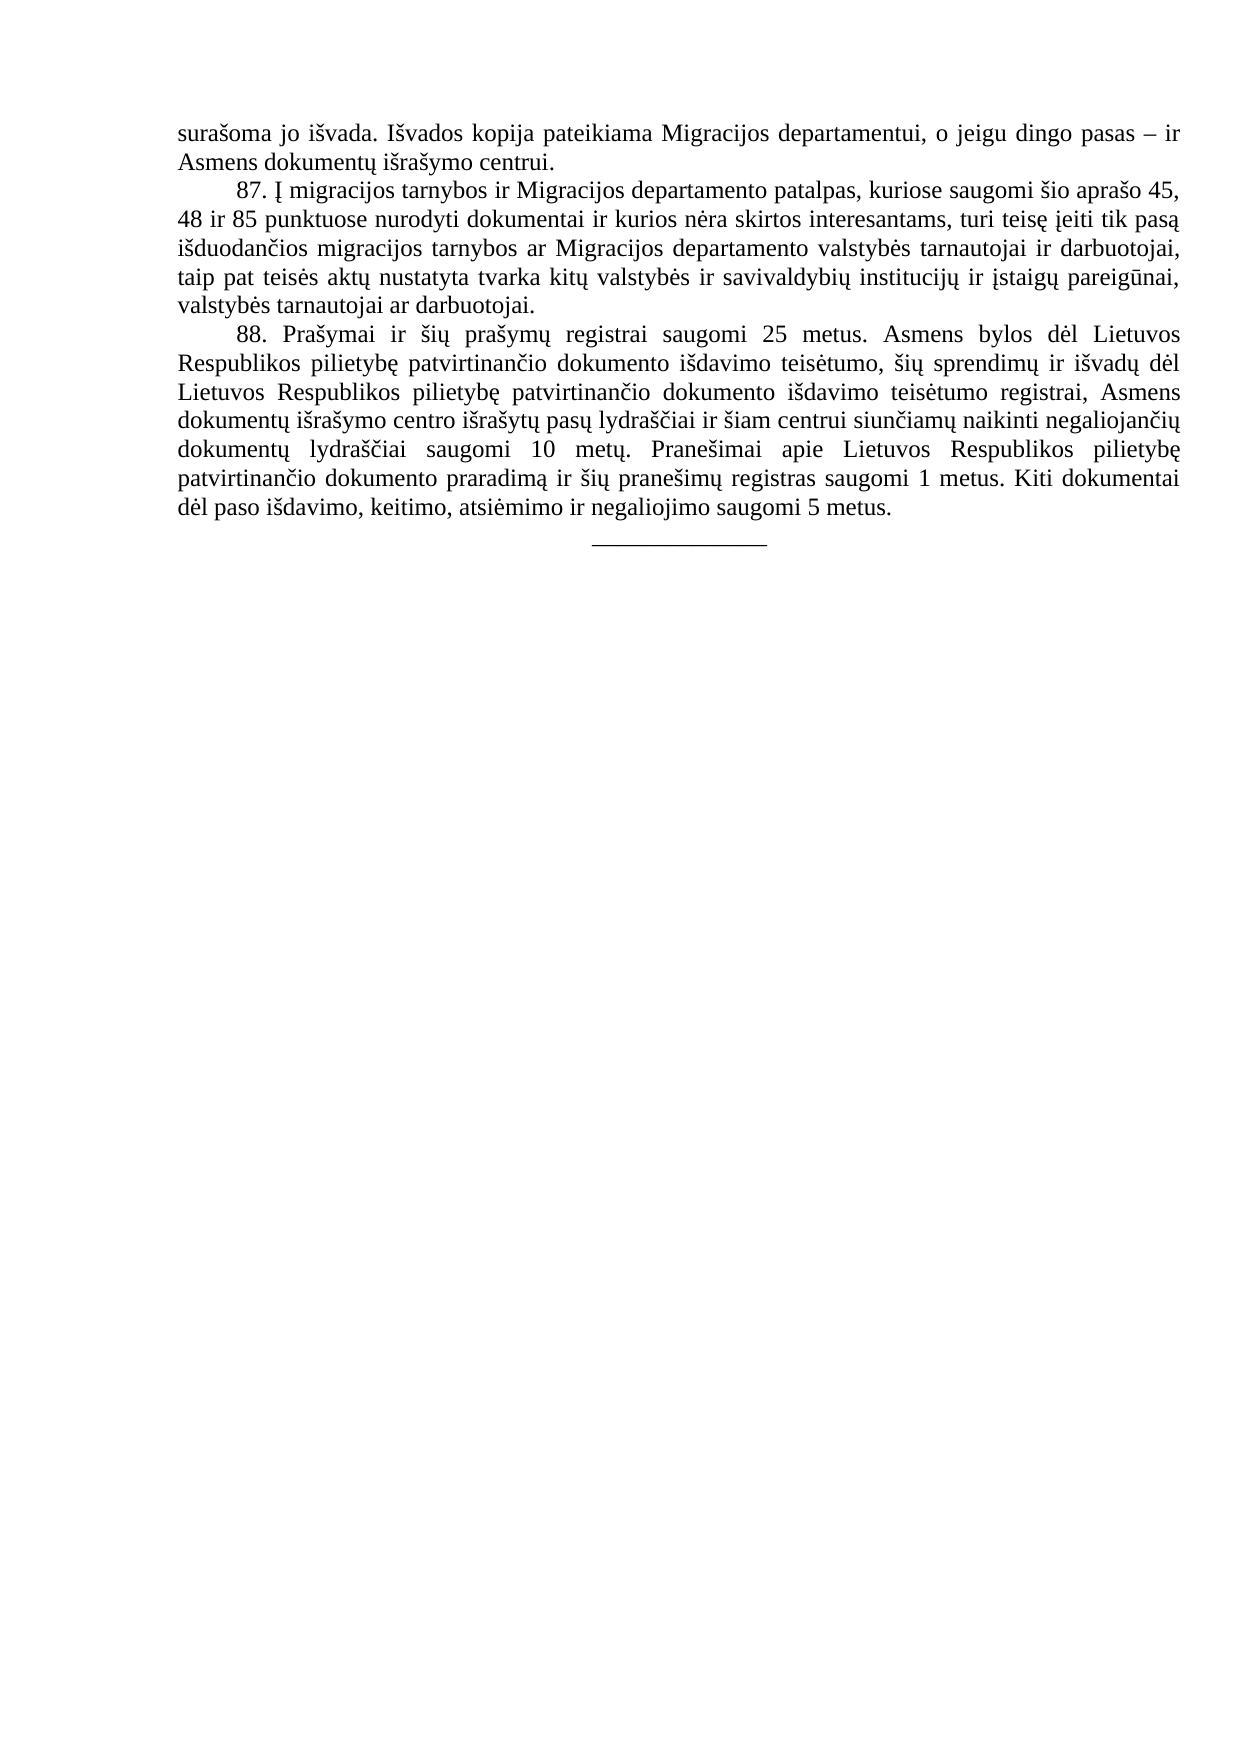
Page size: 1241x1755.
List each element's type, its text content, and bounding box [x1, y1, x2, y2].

text ______________ [177, 521, 1181, 549]
text 87. Į migracijos tarnybos ir Migracijos departamento patalpas, kuriose saugomi šio aprašo 45, 48 ir 85 punktuose nurodyti dokumentai ir kurios nėra skirtos interesantams, turi teisę įeiti tik pasą išduodančios migracijos tarnybos ar Migracijos departamento valstybės tarnautojai ir darbuotojai, taip pat teisės aktų nustatyta tvarka kitų valstybės ir savivaldybių institucijų ir įstaigų pareigūnai, valstybės tarnautojai ar darbuotojai. [177, 176, 1181, 319]
text surašoma jo išvada. Išvados kopija pateikiama Migracijos departamentui, o jeigu dingo pasas – ir Asmens dokumentų išrašymo centrui. [177, 118, 1181, 176]
text 88. Prašymai ir šių prašymų registrai saugomi 25 metus. Asmens bylos dėl Lietuvos Respublikos pilietybę patvirtinančio dokumento išdavimo teisėtumo, šių sprendimų ir išvadų dėl Lietuvos Respublikos pilietybę patvirtinančio dokumento išdavimo teisėtumo registrai, Asmens dokumentų išrašymo centro išrašytų pasų lydraščiai ir šiam centrui siunčiamų naikinti negaliojančių dokumentų lydraščiai saugomi 10 metų. Pranešimai apie Lietuvos Respublikos pilietybę patvirtinančio dokumento praradimą ir šių pranešimų registras saugomi 1 metus. Kiti dokumentai dėl paso išdavimo, keitimo, atsiėmimo ir negaliojimo saugomi 5 metus. [177, 319, 1181, 521]
